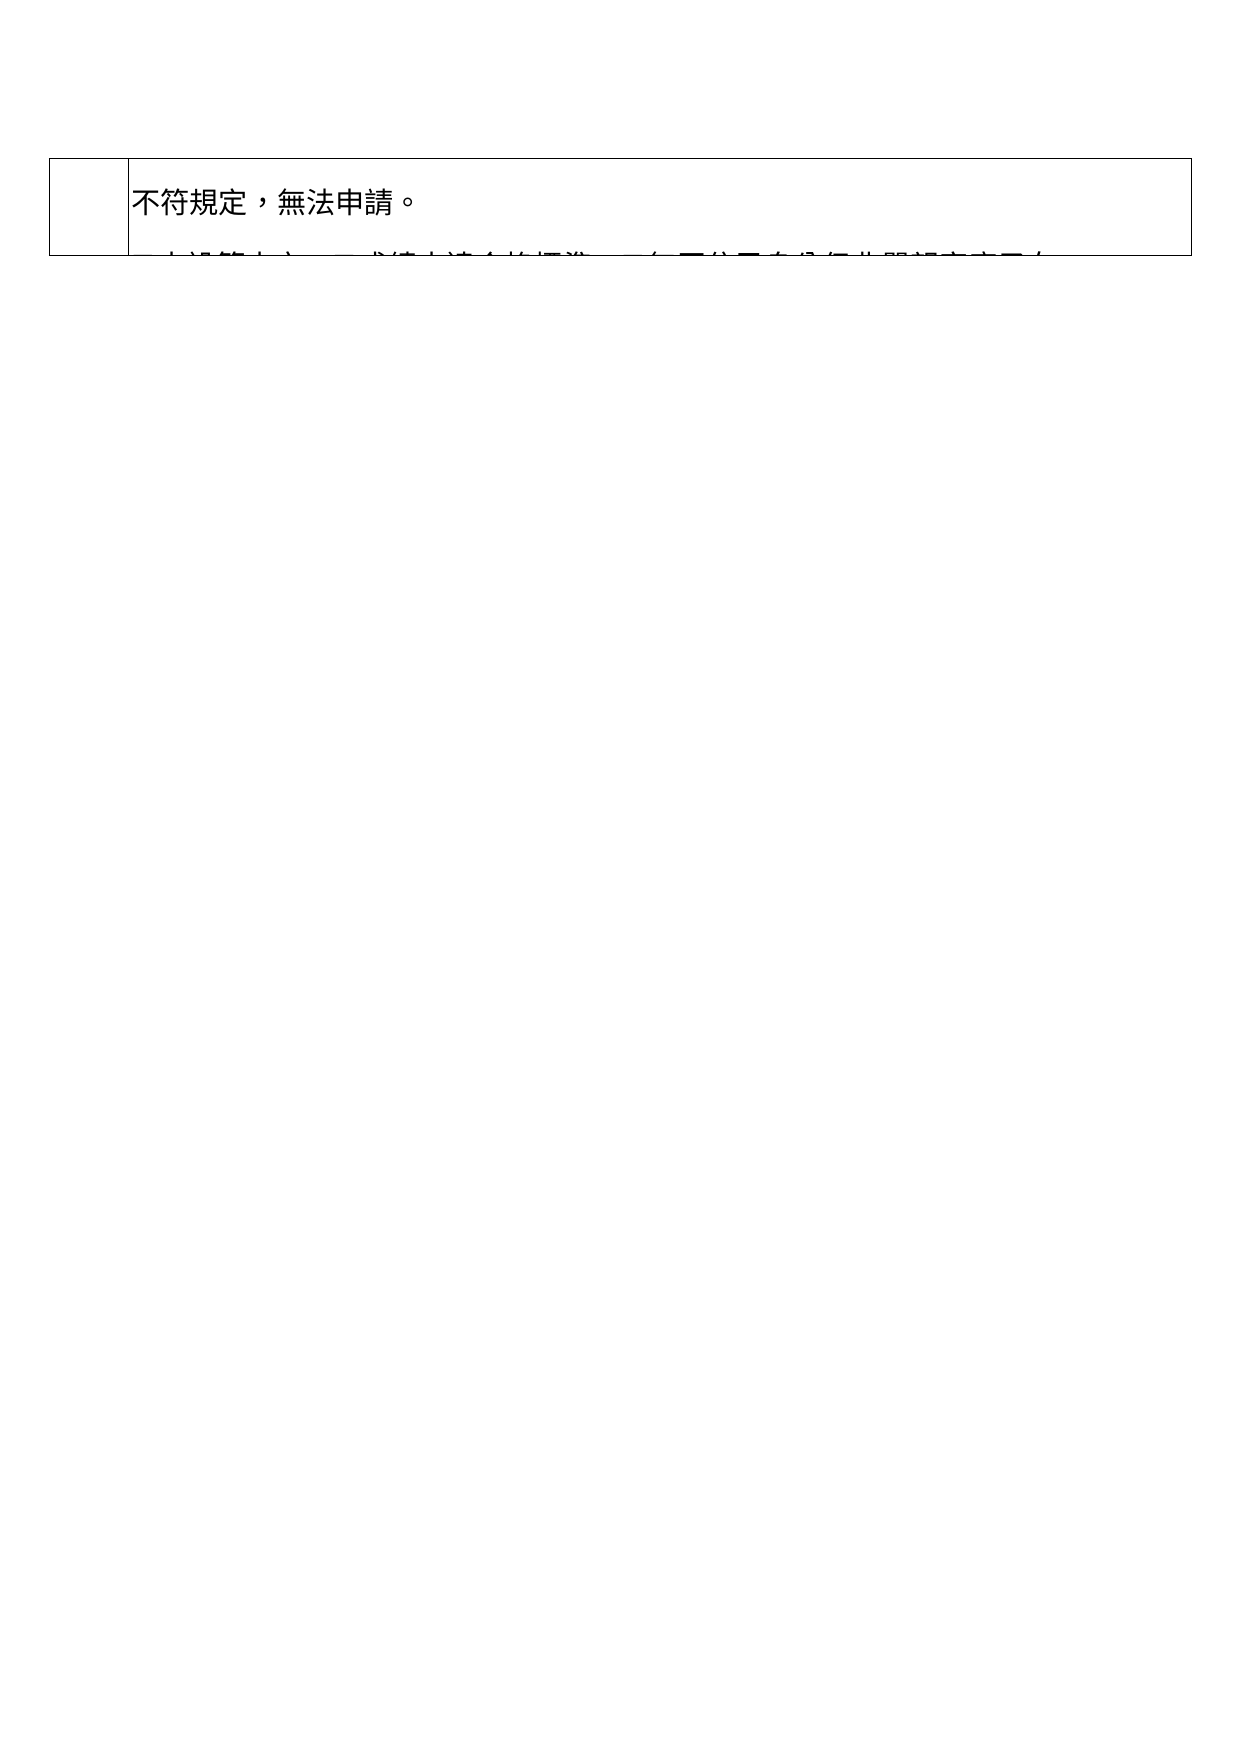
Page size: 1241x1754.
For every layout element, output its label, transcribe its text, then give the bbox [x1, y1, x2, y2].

table_cell [50, 159, 128, 254]
table_cell 不符規定，無法申請。 未設籍本市；成績未達合格標準；無原住民身分但非單親家庭子女。 [129, 159, 1191, 254]
